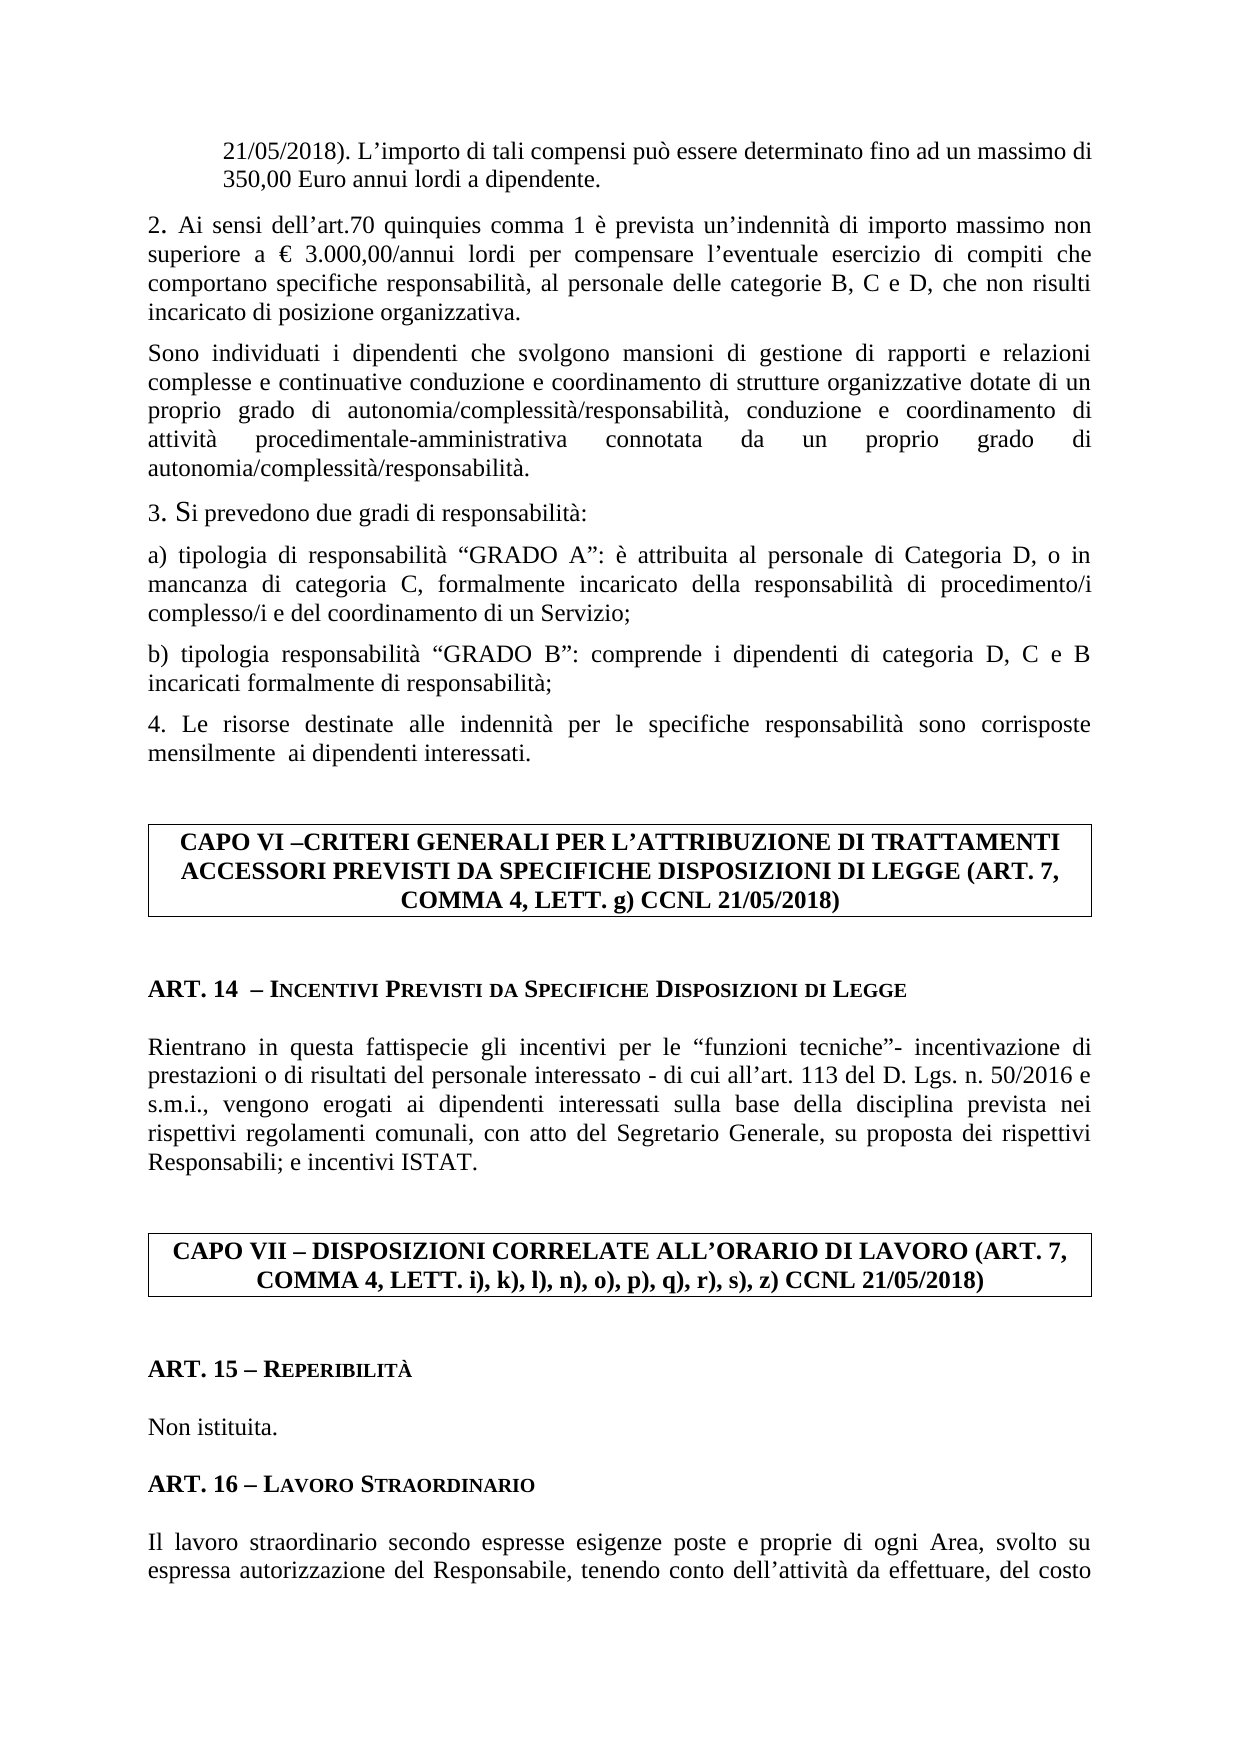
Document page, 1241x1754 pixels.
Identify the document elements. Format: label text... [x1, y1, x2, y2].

text b) tipologia responsabilità “GRADO B”: comprende i dipendenti di categoria D, C e B incaricati formalmente di responsabilità; [148, 639, 1092, 697]
text ART. 16 – Lavoro Straordinario [148, 1469, 1092, 1498]
text Non istituita. [148, 1412, 1092, 1440]
text CAPO VI –CRITERI GENERALI PER L’ATTRIBUZIONE DI TRATTAMENTI ACCESSORI PREVISTI DA SPECIFICHE DISPOSIZIONI DI LEGGE (ART. 7, COMMA 4, LETT. g) CCNL 21/05/2018) [149, 825, 1091, 916]
text Sono individuati i dipendenti che svolgono mansioni di gestione di rapporti e relazioni complesse e continuative conduzione e coordinamento di strutture organizzative dotate di un proprio grado di autonomia/complessità/responsabilità, conduzione e coordinamento di attività procedimentale-amministrativa connotata da un proprio grado di autonomia/complessità/responsabilità. [148, 338, 1092, 482]
list 21/05/2018). L’importo di tali compensi può essere determinato fino ad un massimo di 350,00 Euro annui lordi a dipendente. [185, 136, 1092, 193]
text ART. 14 – Incentivi Previsti da Specifiche Disposizioni di Legge [148, 974, 1092, 1003]
text Il lavoro straordinario secondo espresse esigenze poste e proprie di ogni Area, svolto su espressa autorizzazione del Responsabile, tenendo conto dell’attività da effettuare, del costo [148, 1527, 1092, 1584]
text 3. Si prevedono due gradi di responsabilità: [148, 494, 1092, 528]
text 4. Le risorse destinate alle indennità per le specifiche responsabilità sono corrisposte mensilmente ai dipendenti interessati. [148, 709, 1092, 767]
text a) tipologia di responsabilità “GRADO A”: è attribuita al personale di Categoria D, o in mancanza di categoria C, formalmente incaricato della responsabilità di procedimento/i complesso/i e del coordinamento di un Servizio; [148, 540, 1092, 627]
text 2. Ai sensi dell’art.70 quinquies comma 1 è prevista un’indennità di importo massimo non superiore a € 3.000,00/annui lordi per compensare l’eventuale esercizio di compiti che comportano specifiche responsabilità, al personale delle categorie B, C e D, che non risulti incaricato di posizione organizzativa. [148, 206, 1092, 326]
text ART. 15 – Reperibilità [148, 1354, 1092, 1383]
text Rientrano in questa fattispecie gli incentivi per le “funzioni tecniche”- incentivazione di prestazioni o di risultati del personale interessato - di cui all’art. 113 del D. Lgs. n. 50/2016 e s.m.i., vengono erogati ai dipendenti interessati sulla base della disciplina prevista nei rispettivi regolamenti comunali, con atto del Segretario Generale, su proposta dei rispettivi Responsabili; e incentivi ISTAT. [148, 1032, 1092, 1175]
text CAPO VII – DISPOSIZIONI CORRELATE ALL’ORARIO DI LAVORO (ART. 7, COMMA 4, LETT. i), k), l), n), o), p), q), r), s), z) CCNL 21/05/2018) [149, 1234, 1091, 1296]
